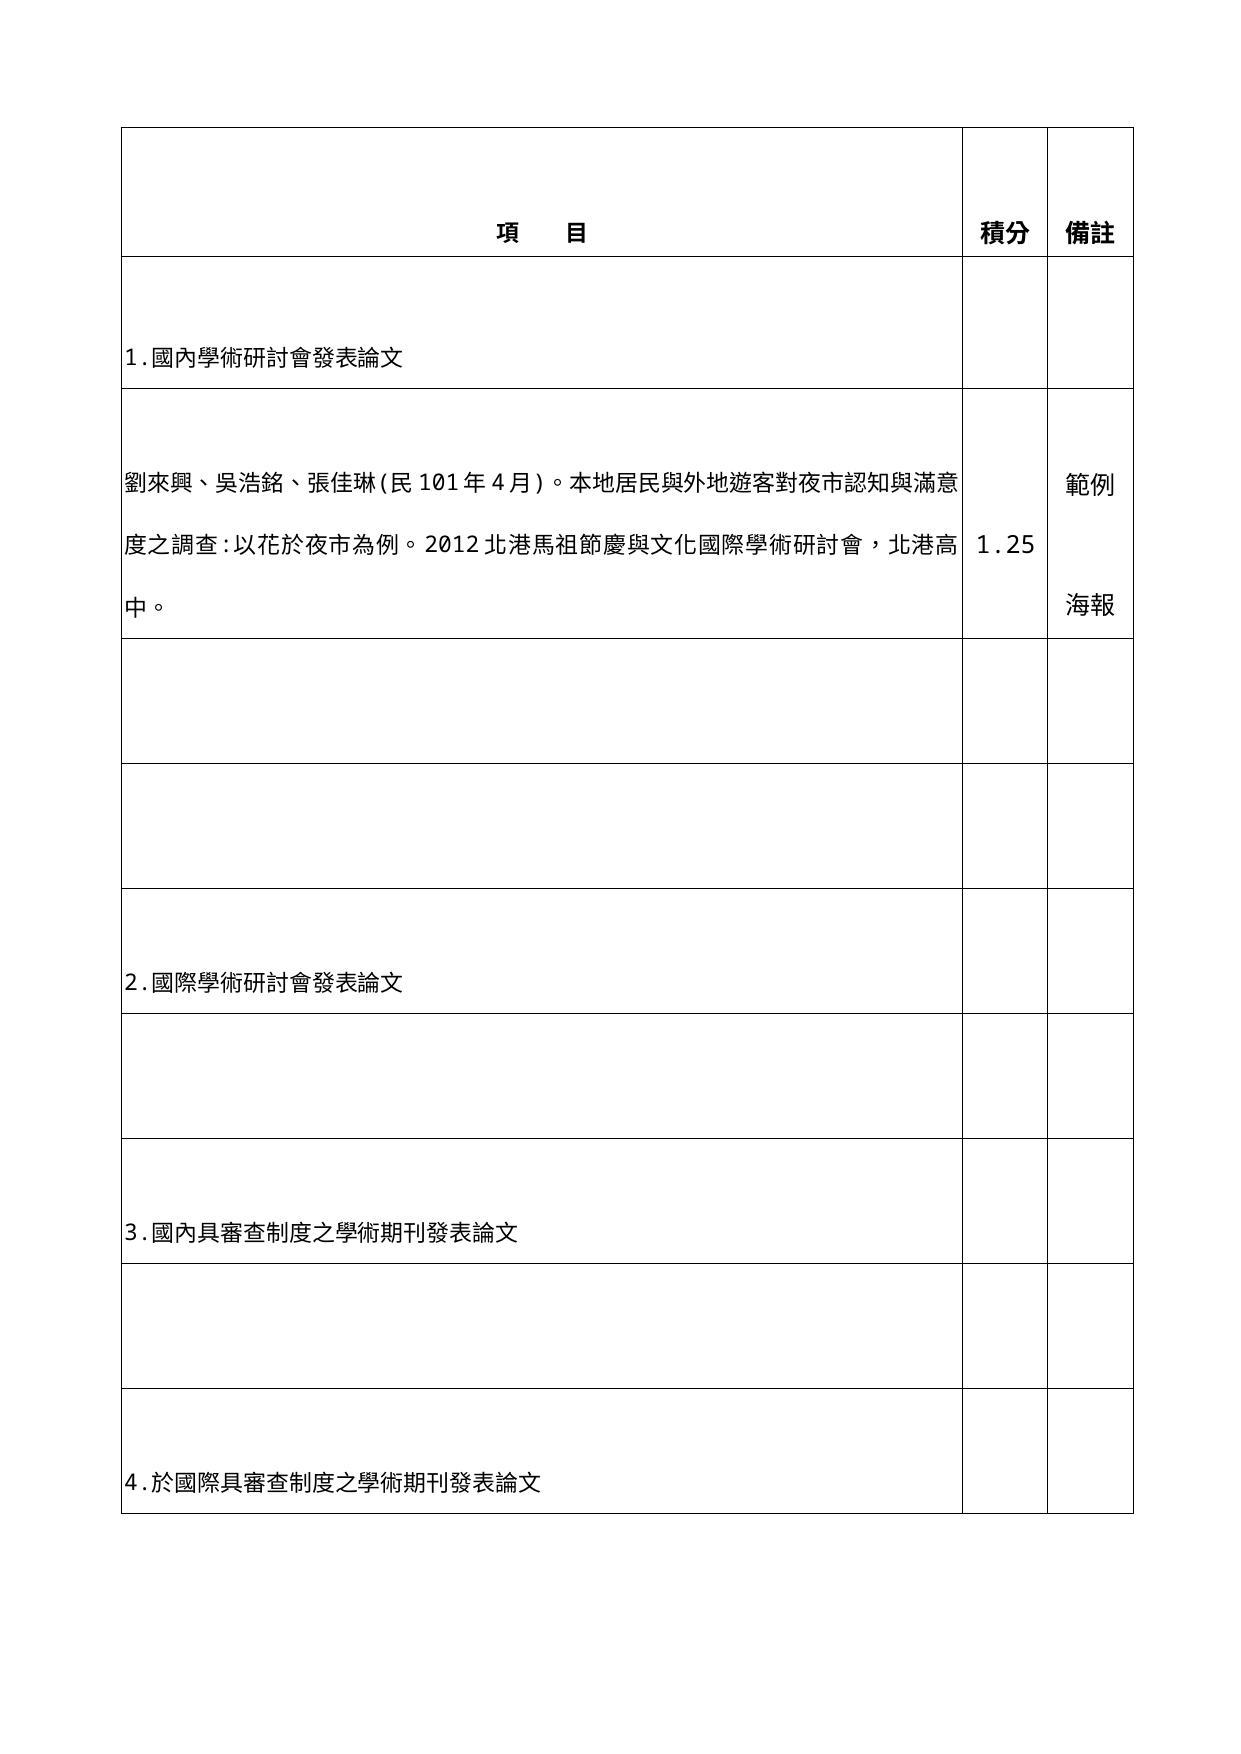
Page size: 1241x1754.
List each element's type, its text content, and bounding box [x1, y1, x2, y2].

table_cell [963, 1389, 1047, 1513]
table_cell 2.國際學術研討會發表論文 [122, 889, 962, 1013]
table_cell [1048, 1389, 1133, 1513]
table_header 備註 [1048, 128, 1133, 256]
table_cell 3.國內具審查制度之學術期刊發表論文 [122, 1139, 962, 1263]
table_cell [1048, 1264, 1133, 1388]
table_header 項 目 [122, 128, 962, 256]
table_cell 範例 海報 [1048, 389, 1133, 638]
table_cell [963, 1264, 1047, 1388]
table_header 積分 [963, 128, 1047, 256]
table_cell 劉來興、吳浩銘、張佳琳(民101年4月)。本地居民與外地遊客對夜市認知與滿意度之調查:以花於夜市為例。2012北港馬祖節慶與文化國際學術研討會，北港高中。 [122, 389, 962, 638]
table_cell [963, 1014, 1047, 1138]
table_cell [122, 764, 962, 888]
table_cell [963, 639, 1047, 763]
table_cell [122, 639, 962, 763]
table_cell [1048, 257, 1133, 388]
table_cell 1.25 [963, 389, 1047, 638]
table_cell [1048, 639, 1133, 763]
table_cell [1048, 764, 1133, 888]
table_cell [963, 1139, 1047, 1263]
table_cell [963, 764, 1047, 888]
table_cell [122, 1264, 962, 1388]
table_cell [1048, 1139, 1133, 1263]
table_cell 1.國內學術研討會發表論文 [122, 257, 962, 388]
table_cell [963, 257, 1047, 388]
table_cell [1048, 889, 1133, 1013]
table_cell [963, 889, 1047, 1013]
table_cell [122, 1014, 962, 1138]
table_cell 4.於國際具審查制度之學術期刊發表論文 [122, 1389, 962, 1513]
table_cell [1048, 1014, 1133, 1138]
